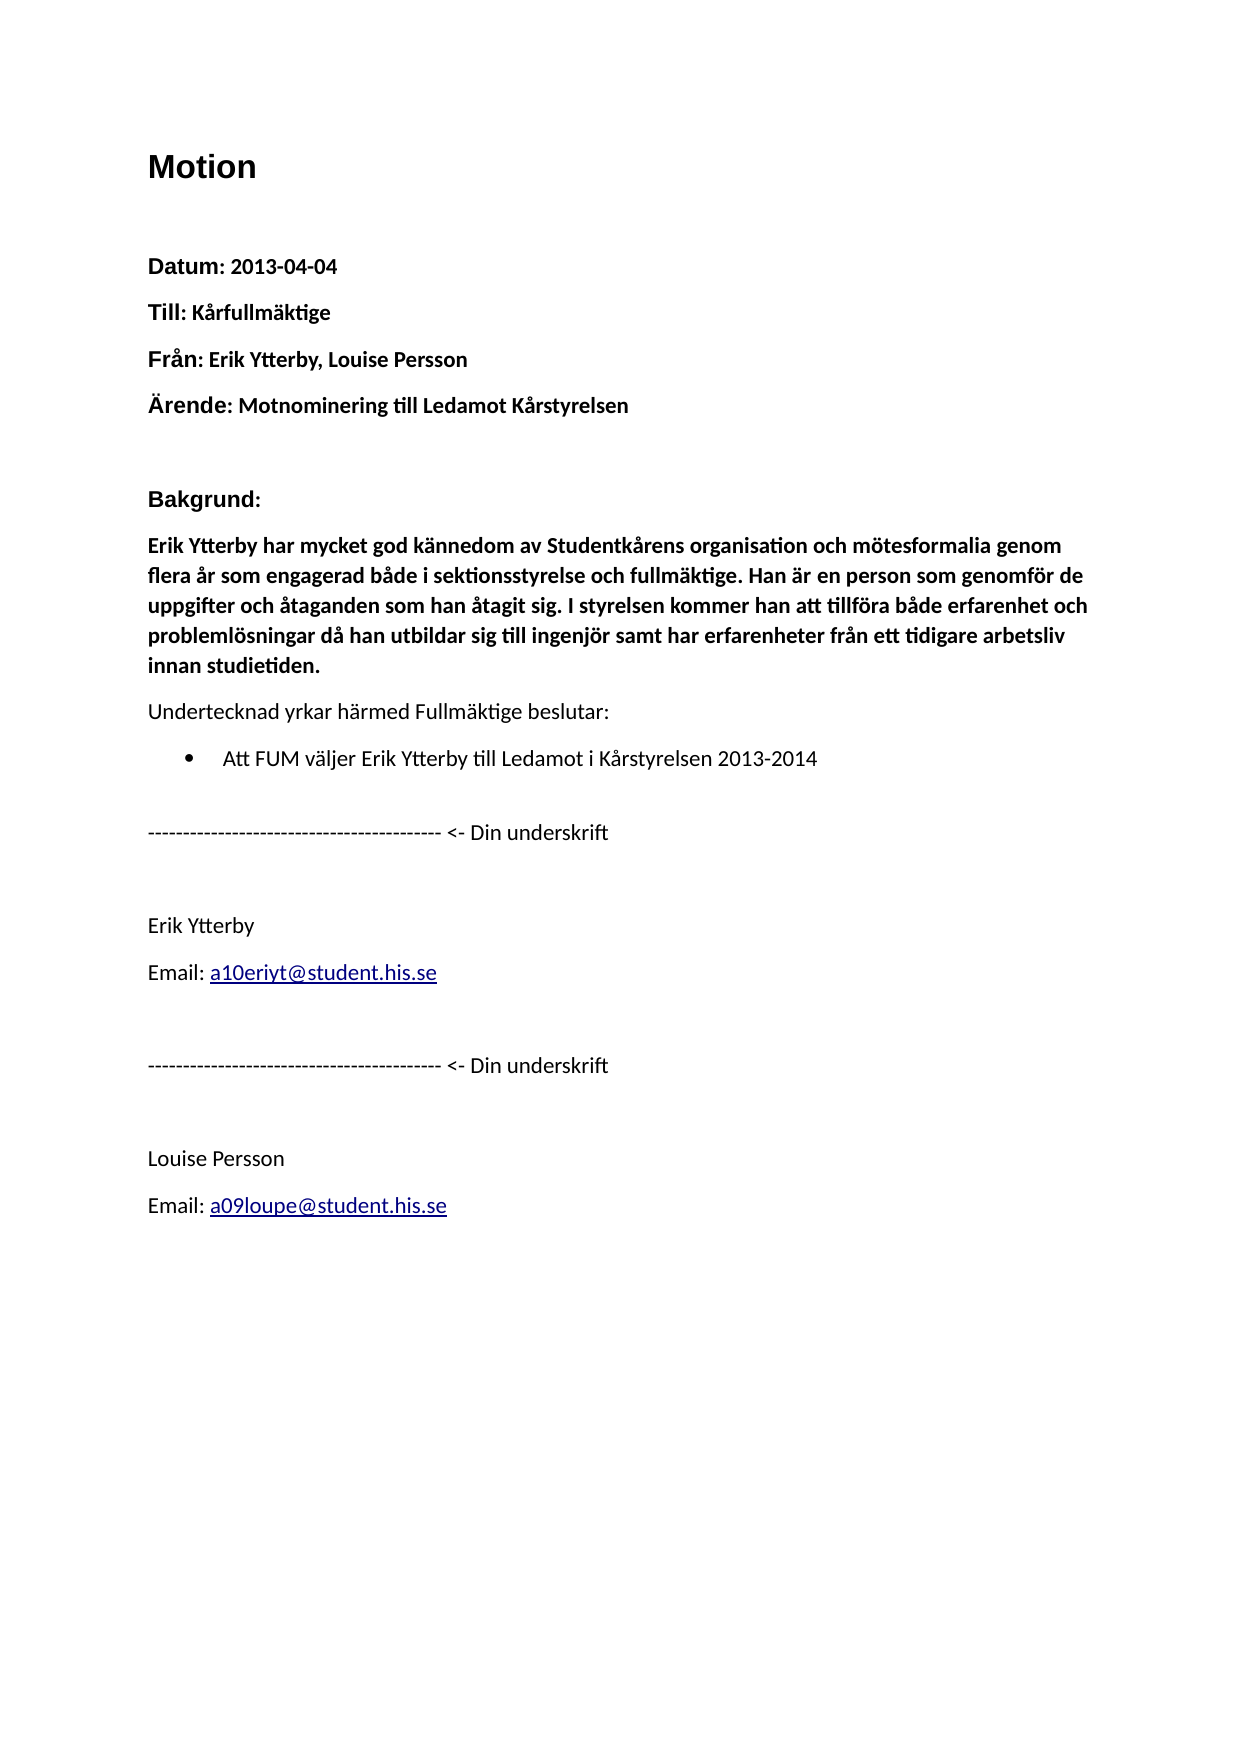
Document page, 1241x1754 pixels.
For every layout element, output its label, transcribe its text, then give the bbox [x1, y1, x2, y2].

text Undertecknad yrkar härmed Fullmäktige beslutar: [148, 697, 1093, 725]
list Att FUM väljer Erik Ytterby till Ledamot i Kårstyrelsen 2013-2014 [185, 744, 1093, 772]
text Datum: 2013-04-04 [148, 252, 1093, 280]
text Email: a09loupe@student.his.se [148, 1191, 1093, 1219]
text Louise Persson [148, 1144, 1093, 1172]
text Motion [148, 148, 1093, 186]
text Till: Kårfullmäktige [148, 298, 1093, 326]
text ------------------------------------------ <- Din underskrift [148, 1051, 1093, 1079]
text Email: a10eriyt@student.his.se [148, 958, 1093, 986]
text Erik Ytterby [148, 912, 1093, 940]
text Bakgrund: [148, 485, 1093, 513]
text Erik Ytterby har mycket god kännedom av Studentkårens organisation och mötesformalia genom flera år som engagerad både i sektionsstyrelse och fullmäktige. Han är en person som genomför de uppgifter och åtaganden som han åtagit sig. I styrelsen kommer han att tillföra både erfarenhet och problemlösningar då han utbildar sig till ingenjör samt har erfarenheter från ett tidigare arbetsliv innan studietiden. [148, 531, 1093, 679]
text ------------------------------------------ <- Din underskrift [148, 818, 1093, 847]
text Från: Erik Ytterby, Louise Persson [148, 345, 1093, 373]
text Ärende: Motnominering till Ledamot Kårstyrelsen [148, 392, 1093, 419]
